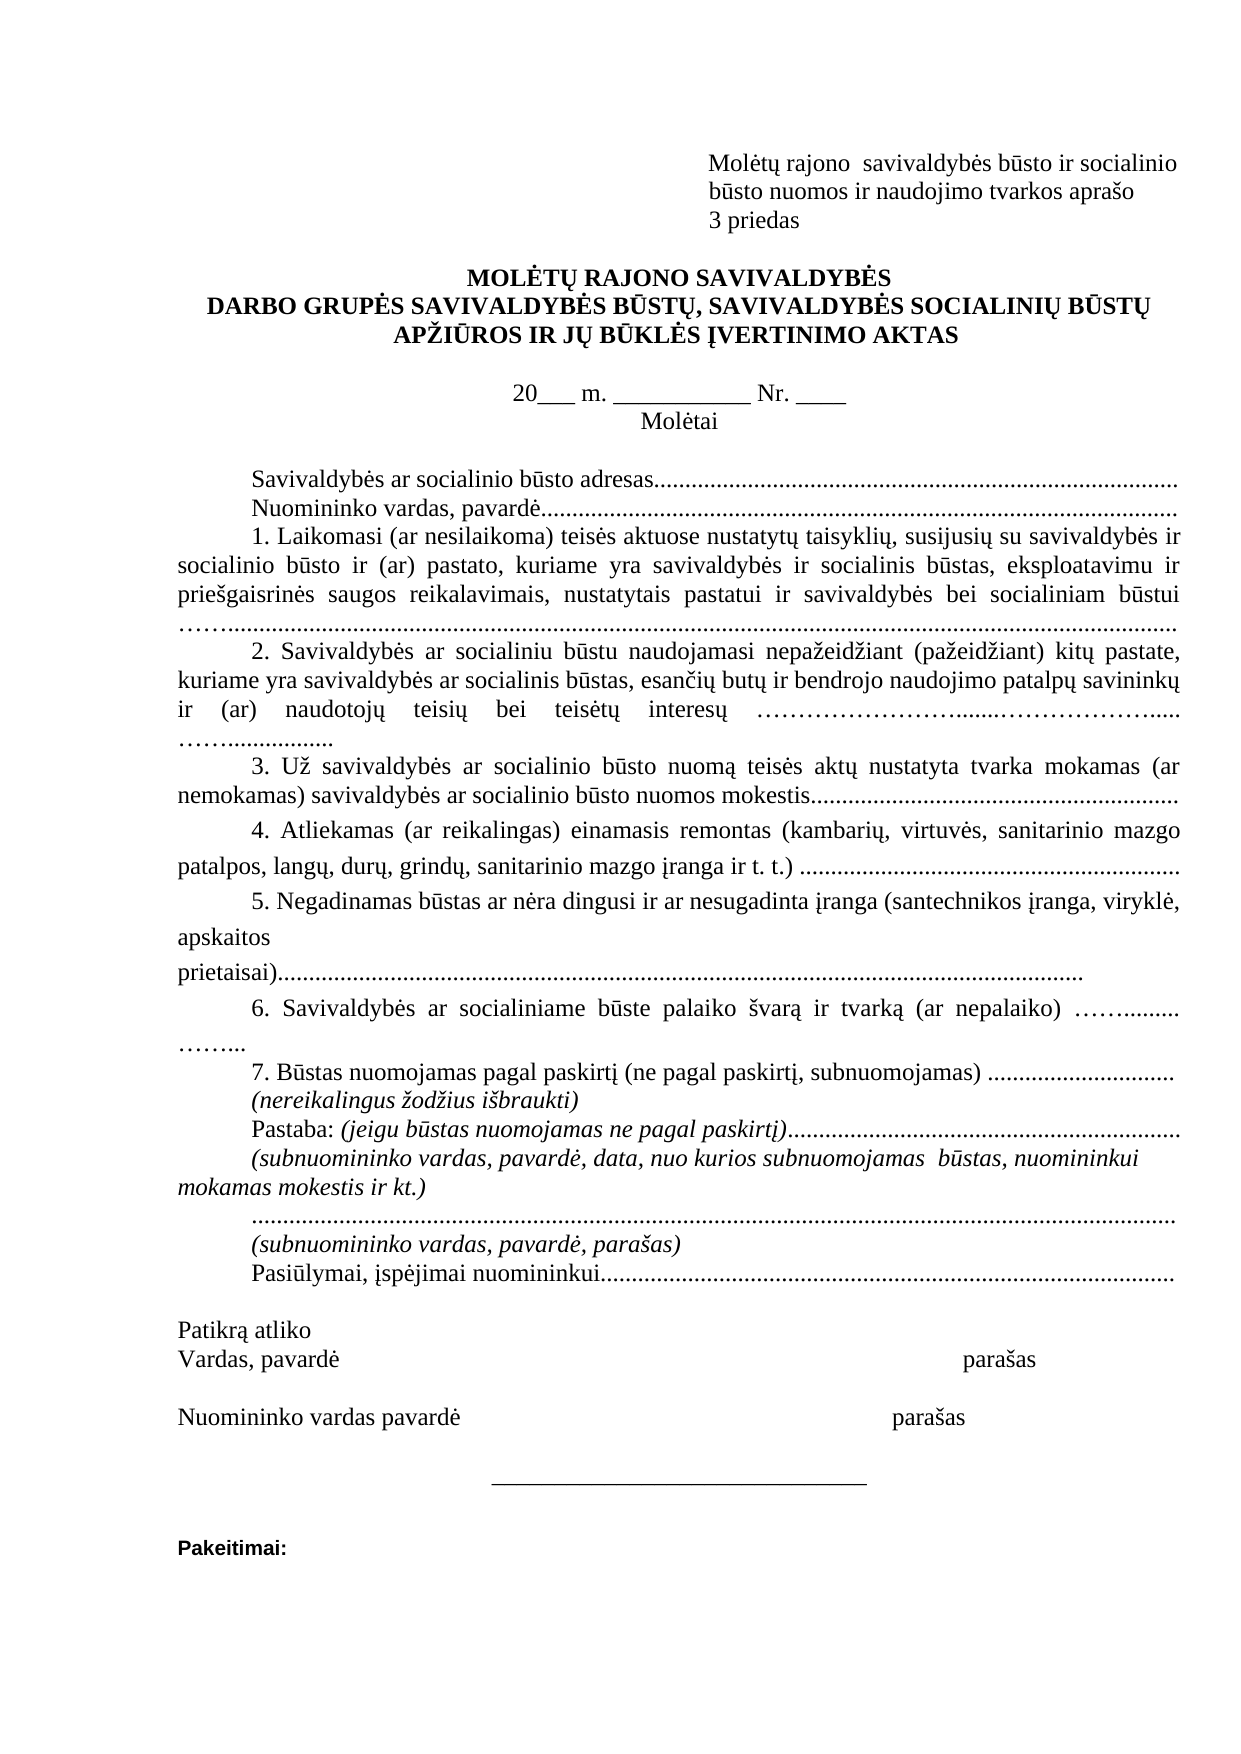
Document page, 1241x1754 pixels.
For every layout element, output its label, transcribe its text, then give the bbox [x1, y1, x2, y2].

text (subnuomininko vardas, pavardė, data, nuo kurios subnuomojamas būstas, nuomininkui mokamas mokestis ir kt.) [177, 1143, 1181, 1201]
text 1. Laikomasi (ar nesilaikoma) teisės aktuose nustatytų taisyklių, susijusių su savivaldybės ir socialinio būsto ir (ar) pastato, kuriame yra savivaldybės ir socialinis būstas, eksploatavimu ir priešgaisrinės saugos reikalavimais, nustatytais pastatui ir savivaldybės bei socialiniam būstui ……........................................................................................................................................................ [177, 521, 1181, 636]
text Vardas, pavardė parašas [177, 1344, 1181, 1373]
text Pakeitimai: [177, 1536, 1181, 1560]
text 3. Už savivaldybės ar socialinio būsto nuomą teisės aktų nustatyta tvarka mokamas (ar nemokamas) savivaldybės ar socialinio būsto nuomos mokestis........................................................... [177, 751, 1181, 809]
text DARBO GRUPĖS SAVIVALDYBĖS būstų, SAVIVALDYBĖS SOCIALINIŲ BŪSTŲ APŽIŪROS ir jų būklės įvertinimO AKTAS [177, 291, 1181, 349]
text 7. Būstas nuomojamas pagal paskirtį (ne pagal paskirtį, subnuomojamas) .............................. [177, 1057, 1181, 1086]
text Molėtai [177, 406, 1181, 435]
text 5. Negadinamas būstas ar nėra dingusi ir ar nesugadinta įranga (santechnikos įranga, viryklė, apskaitos prietaisai)................................................................................................................................. [177, 880, 1181, 986]
text 4. Atliekamas (ar reikalingas) einamasis remontas (kambarių, virtuvės, sanitarinio mazgo patalpos, langų, durų, grindų, sanitarinio mazgo įranga ir t. t.) ............................................................. [177, 809, 1181, 880]
text (nereikalingus žodžius išbraukti) [177, 1086, 1181, 1114]
text Nuomininko vardas, pavardė...................................................................................................... [177, 493, 1181, 521]
text 2. Savivaldybės ar socialiniu būstu naudojamasi nepažeidžiant (pažeidžiant) kitų pastate, kuriame yra savivaldybės ar socialinis būstas, esančių butų ir bendrojo naudojimo patalpų savininkų ir (ar) naudotojų teisių bei teisėtų interesų …………………….......……………….....……................. [177, 636, 1181, 751]
text Pastaba: (jeigu būstas nuomojamas ne pagal paskirtį)............................................................... [177, 1114, 1181, 1143]
text MOLĖTŲ RAJONO SAVIVALDYBĖS [177, 263, 1181, 291]
text .................................................................................................................................................... [177, 1201, 1181, 1229]
text (subnuomininko vardas, pavardė, parašas) [177, 1229, 1181, 1258]
text Patikrą atliko [177, 1316, 1181, 1344]
text 6. Savivaldybės ar socialiniame būste palaiko švarą ir tvarką (ar nepalaiko) …….........……... [177, 986, 1181, 1057]
text ______________________________ [177, 1459, 1181, 1488]
text Pasiūlymai, įspėjimai nuomininkui............................................................................................ [177, 1258, 1181, 1287]
text 20___ m. ___________ Nr. ____ [177, 378, 1181, 406]
text Savivaldybės ar socialinio būsto adresas.................................................................................... [177, 464, 1181, 493]
text 3 priedas [709, 205, 1181, 234]
text Nuomininko vardas pavardė parašas [177, 1402, 1181, 1431]
text būsto nuomos ir naudojimo tvarkos aprašo [709, 176, 1181, 205]
text Molėtų rajono savivaldybės būsto ir socialinio [650, 148, 1181, 176]
